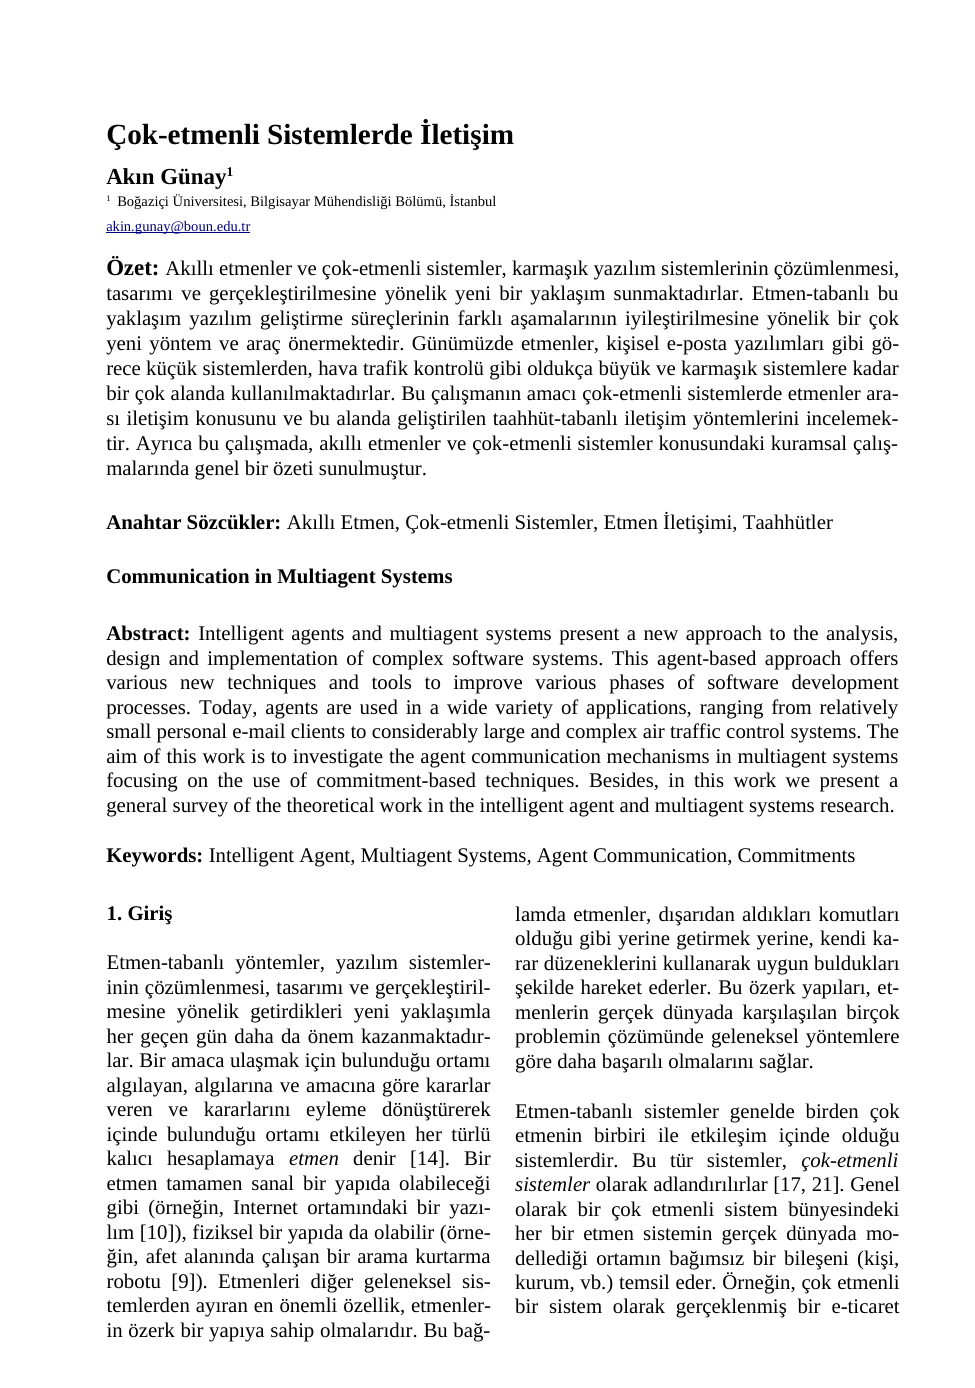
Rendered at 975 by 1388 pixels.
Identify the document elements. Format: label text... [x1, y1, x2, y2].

text Çok-etmenli Sistemlerde İletişim [106, 118, 900, 150]
text Özet: Akıllı etmenler ve çok-etmenli sistemler, karmaşık yazılım sistemlerinin çözümlenmesi, tasarımı ve gerçekleştirilmesine yönelik yeni bir yaklaşım sunmaktadırlar. Etmen-tabanlı bu yaklaşım yazılım geliştirme süreçlerinin farklı aşamalarının iyileştirilmesine yönelik bir çok yeni yöntem ve araç önermektedir. Günümüzde etmenler, kişisel e-posta yazılımları gibi gö-rece küçük sistemlerden, hava trafik kontrolü gibi oldukça büyük ve karmaşık sistemlere kadar bir çok alanda kullanılmaktadırlar. Bu çalışmanın amacı çok-etmenli sistemlerde etmenler ara-sı iletişim konusunu ve bu alanda geliştirilen taahhüt-tabanlı iletişim yöntemlerini incelemek-tir. Ayrıca bu çalışmada, akıllı etmenler ve çok-etmenli sistemler konusundaki kuramsal çalış-malarında genel bir özeti sunulmuştur. [106, 255, 900, 480]
text Etmen-tabanlı sistemler genelde birden çok etmenin birbiri ile etkileşim içinde olduğu sistemlerdir. Bu tür sistemler, çok-etmenli sistemler olarak adlandırılırlar [17, 21]. Genel olarak bir çok etmenli sistem bünyesindeki her bir etmen sistemin gerçek dünyada mo-dellediği ortamın bağımsız bir bileşeni (kişi, kurum, vb.) temsil eder. Örneğin, çok etmenli bir sistem olarak gerçeklenmiş bir e-ticaret [515, 1098, 900, 1319]
text Communication in Multiagent Systems [106, 565, 900, 588]
text Keywords: Intelligent Agent, Multiagent Systems, Agent Communication, Commitments [106, 843, 900, 867]
text 1 Boğaziçi Üniversitesi, Bilgisayar Mühendisliği Bölümü, İstanbul [106, 194, 900, 210]
text akin.gunay@boun.edu.tr [106, 210, 510, 236]
text 1. Giriş [106, 902, 491, 925]
text Anahtar Sözcükler: Akıllı Etmen, Çok-etmenli Sistemler, Etmen İletişimi, Taahhütler [106, 507, 846, 535]
text Etmen-tabanlı yöntemler, yazılım sistemler-inin çözümlenmesi, tasarımı ve gerçekleştiril-mesine yönelik getirdikleri yeni yaklaşımla her geçen gün daha da önem kazanmaktadır-lar. Bir amaca ulaşmak için bulunduğu ortamı algılayan, algılarına ve amacına göre kararlar veren ve kararlarını eyleme dönüştürerek içinde bulunduğu ortamı etkileyen her türlü kalıcı hesaplamaya etmen denir [14]. Bir etmen tamamen sanal bir yapıda olabileceği gibi (örneğin, Internet ortamındaki bir yazı-lım [10]), fiziksel bir yapıda da olabilir (örne-ğin, afet alanında çalışan bir arama kurtarma robotu [9]). Etmenleri diğer geleneksel sis-temlerden ayıran en önemli özellik, etmenler-in özerk bir yapıya sahip olmalarıdır. Bu bağ- [106, 950, 491, 1342]
text Akın Günay1 [106, 164, 900, 190]
text lamda etmenler, dışarıdan aldıkları komutları olduğu gibi yerine getirmek yerine, kendi ka-rar düzeneklerini kullanarak uygun buldukları şekilde hareket ederler. Bu özerk yapıları, et-menlerin gerçek dünyada karşılaşılan birçok problemin çözümünde geleneksel yöntemlere göre daha başarılı olmalarını sağlar. [515, 902, 900, 1073]
text Abstract: Intelligent agents and multiagent systems present a new approach to the analysis, design and implementation of complex software systems. This agent-based approach offers various new techniques and tools to improve various phases of software development processes. Today, agents are used in a wide variety of applications, ranging from relatively small personal e-mail clients to considerably large and complex air traffic control systems. The aim of this work is to investigate the agent communication mechanisms in multiagent systems focusing on the use of commitment-based techniques. Besides, in this work we present a general survey of the theoretical work in the intelligent agent and multiagent systems research. [106, 621, 900, 817]
